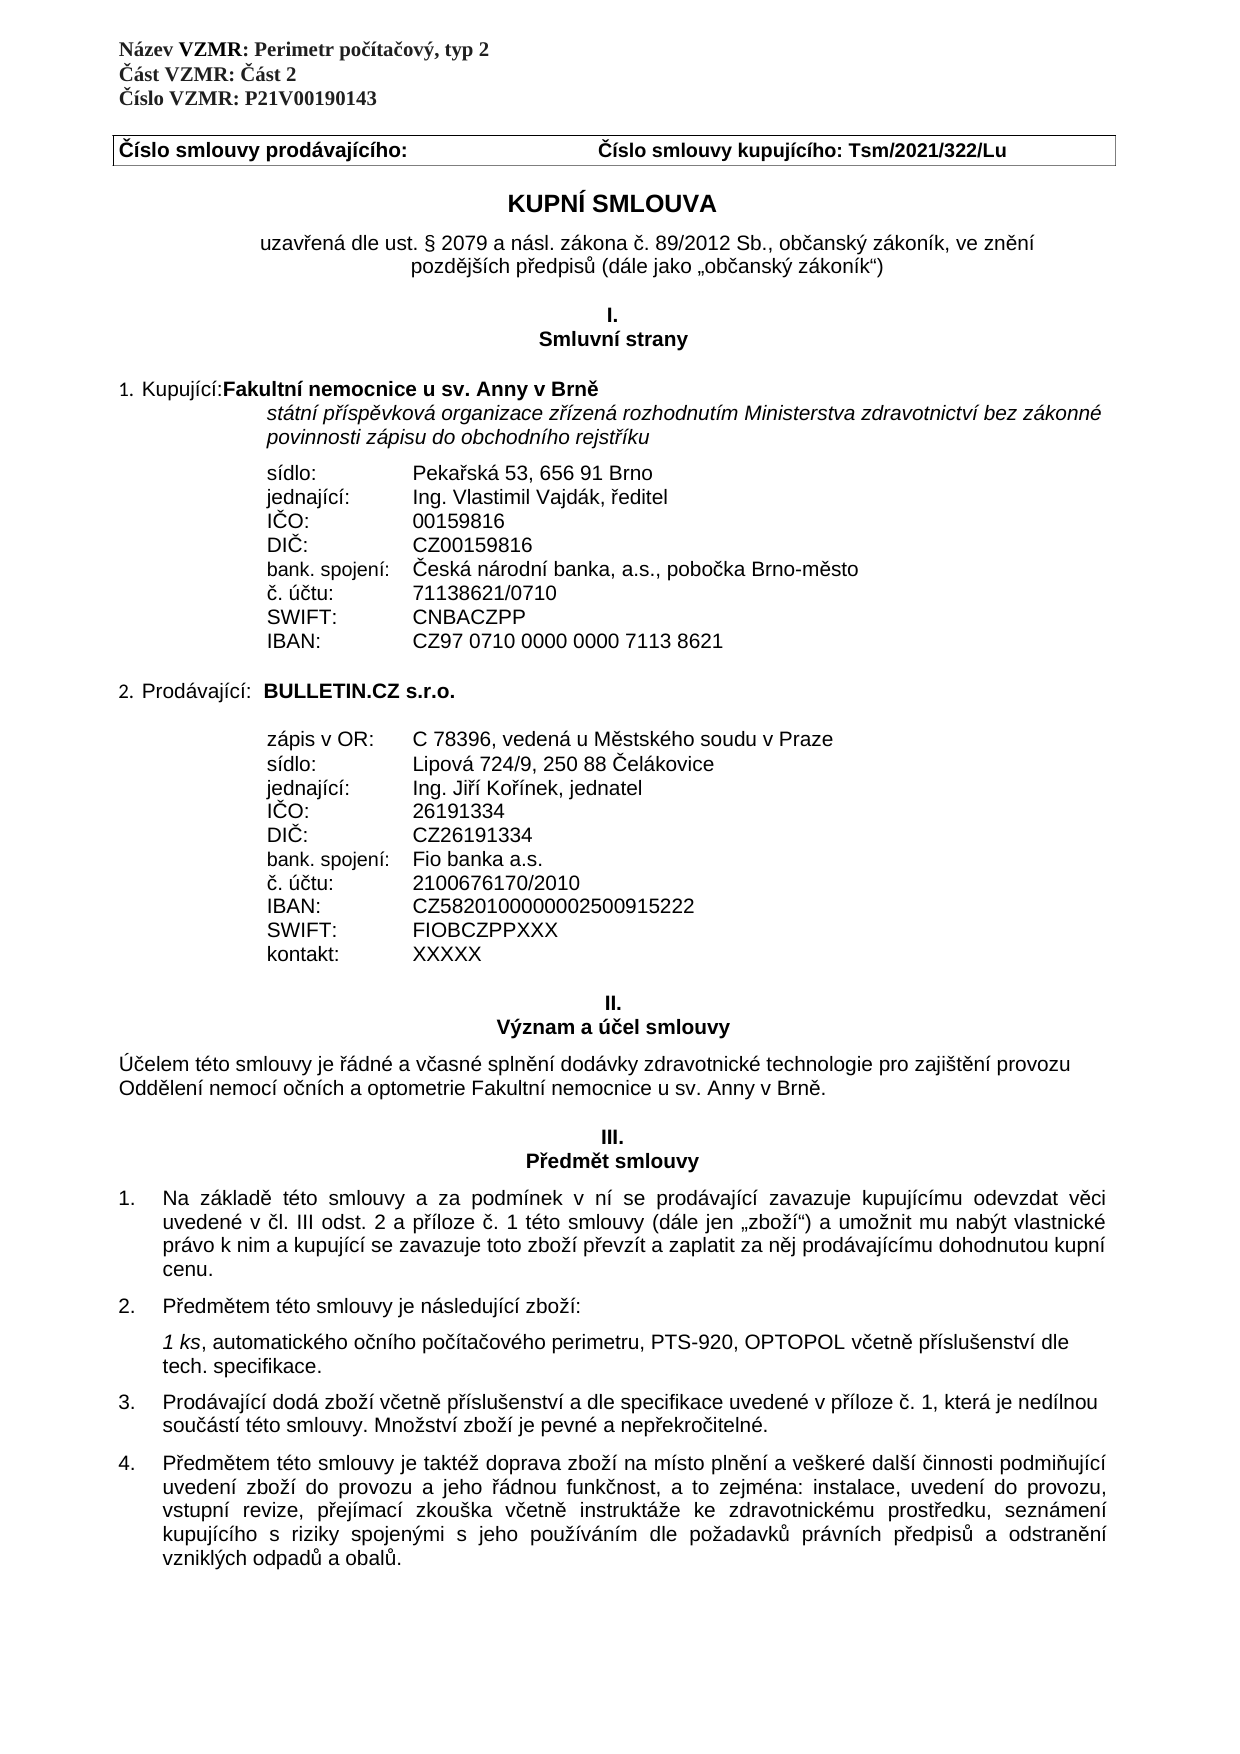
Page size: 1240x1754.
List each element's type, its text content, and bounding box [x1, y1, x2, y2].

list Předmětem této smlouvy je taktéž doprava zboží na místo plnění a veškeré další činnosti podmiňující uvedení zboží do provozu a jeho řádnou funkčnost, a to zejména: instalace, uvedení do provozu, vstupní revize, přejímací zkouška včetně instruktáže ke zdravotnickému prostředku, seznámení kupujícího s riziky spojenými s jeho používáním dle požadavků právních předpisů a odstranění vzniklých odpadů a obalů. [118, 1451, 1108, 1570]
list Předmětem této smlouvy je následující zboží: [118, 1294, 1108, 1318]
text Lipová 724/9, 250 88 Čelákovice [412, 751, 1108, 775]
text Význam a účel smlouvy [118, 1015, 1108, 1039]
text FIOBCZPPXXX [412, 918, 1108, 942]
text SWIFT: [267, 605, 396, 629]
text DIČ: [267, 823, 396, 847]
text jednající: [267, 775, 396, 799]
text Ing. Jiří Kořínek, jednatel [412, 775, 1108, 799]
text Číslo VZMR: P21V00190143 [119, 86, 1108, 109]
text Ing. Vlastimil Vajdák, ředitel [412, 485, 1108, 509]
text Fio banka a.s. [412, 847, 1108, 871]
text č. účtu: [267, 871, 396, 895]
text IBAN: [267, 629, 396, 653]
text státní příspěvková organizace zřízená rozhodnutím Ministerstva zdravotnictví bez zákonné povinnosti zápisu do obchodního rejstříku [267, 402, 1106, 448]
text č. účtu: [267, 581, 396, 605]
list Kupující:Fakultní nemocnice u sv. Anny v Brně [118, 376, 1108, 401]
text CZ26191334 [412, 823, 1108, 847]
text sídlo: [267, 751, 396, 775]
text CNBACZPP [412, 605, 1108, 629]
text zápis v OR: [267, 727, 396, 751]
text 71138621/0710 [412, 581, 1108, 605]
text I. [118, 303, 1106, 327]
text Pekařská 53, 656 91 Brno [412, 461, 1108, 485]
text Název VZMR: Perimetr počítačový, typ 2 [119, 37, 1108, 61]
text 26191334 [412, 799, 1108, 823]
text jednající: [267, 485, 396, 509]
text bank. spojení: [267, 848, 396, 871]
text Účelem této smlouvy je řádné a včasné splnění dodávky zdravotnické technologie pro zajištění provozu Oddělení nemocí očních a optometrie Fakultní nemocnice u sv. Anny v Brně. [119, 1053, 1108, 1100]
text 2100676170/2010 [412, 871, 1108, 895]
text Část VZMR: Část 2 [119, 61, 1108, 86]
text III. [118, 1125, 1106, 1149]
list Prodávající dodá zboží včetně příslušenství a dle specifikace uvedené v příloze č. 1, která je nedílnou součástí této smlouvy. Množství zboží je pevné a nepřekročitelné. [118, 1391, 1106, 1437]
text bank. spojení: [267, 557, 396, 580]
text XXXXX [412, 942, 1108, 966]
text Předmět smlouvy [118, 1149, 1106, 1173]
text IČO: [267, 509, 396, 533]
text KUPNÍ SMLOUVA [118, 189, 1106, 218]
text II. [118, 991, 1108, 1015]
text 1 ks, automatického očního počítačového perimetru, PTS-920, OPTOPOL včetně příslušenství dle tech. specifikace. [162, 1330, 1108, 1377]
list Na základě této smlouvy a za podmínek v ní se prodávající zavazuje kupujícímu odevzdat věci uvedené v čl. III odst. 2 a příloze č. 1 této smlouvy (dále jen „zboží“) a umožnit mu nabýt vlastnické právo k nim a kupující se zavazuje toto zboží převzít a zaplatit za něj prodávajícímu dohodnutou kupní cenu. [118, 1187, 1108, 1281]
text Smluvní strany [118, 327, 1108, 351]
text sídlo: [267, 461, 396, 485]
text IBAN: [267, 895, 396, 918]
text SWIFT: [267, 918, 396, 942]
text Česká národní banka, a.s., pobočka Brno-město [412, 557, 1108, 581]
text C 78396, vedená u Městského soudu v Praze [412, 727, 1108, 751]
text IČO: [267, 799, 396, 823]
text CZ5820100000002500915222 [412, 895, 1108, 918]
text kontakt: [267, 942, 396, 966]
text CZ00159816 [412, 533, 1108, 557]
text uzavřená dle ust. § 2079 a násl. zákona č. 89/2012 Sb., občanský zákoník, ve znění pozdějších předpisů (dále jako „občanský zákoník“) [239, 232, 1056, 277]
text CZ97 0710 0000 0000 7113 8621 [412, 629, 1108, 653]
text DIČ: [267, 533, 396, 557]
text 00159816 [412, 509, 1108, 533]
list Prodávající: BULLETIN.CZ s.r.o. [118, 678, 1108, 703]
